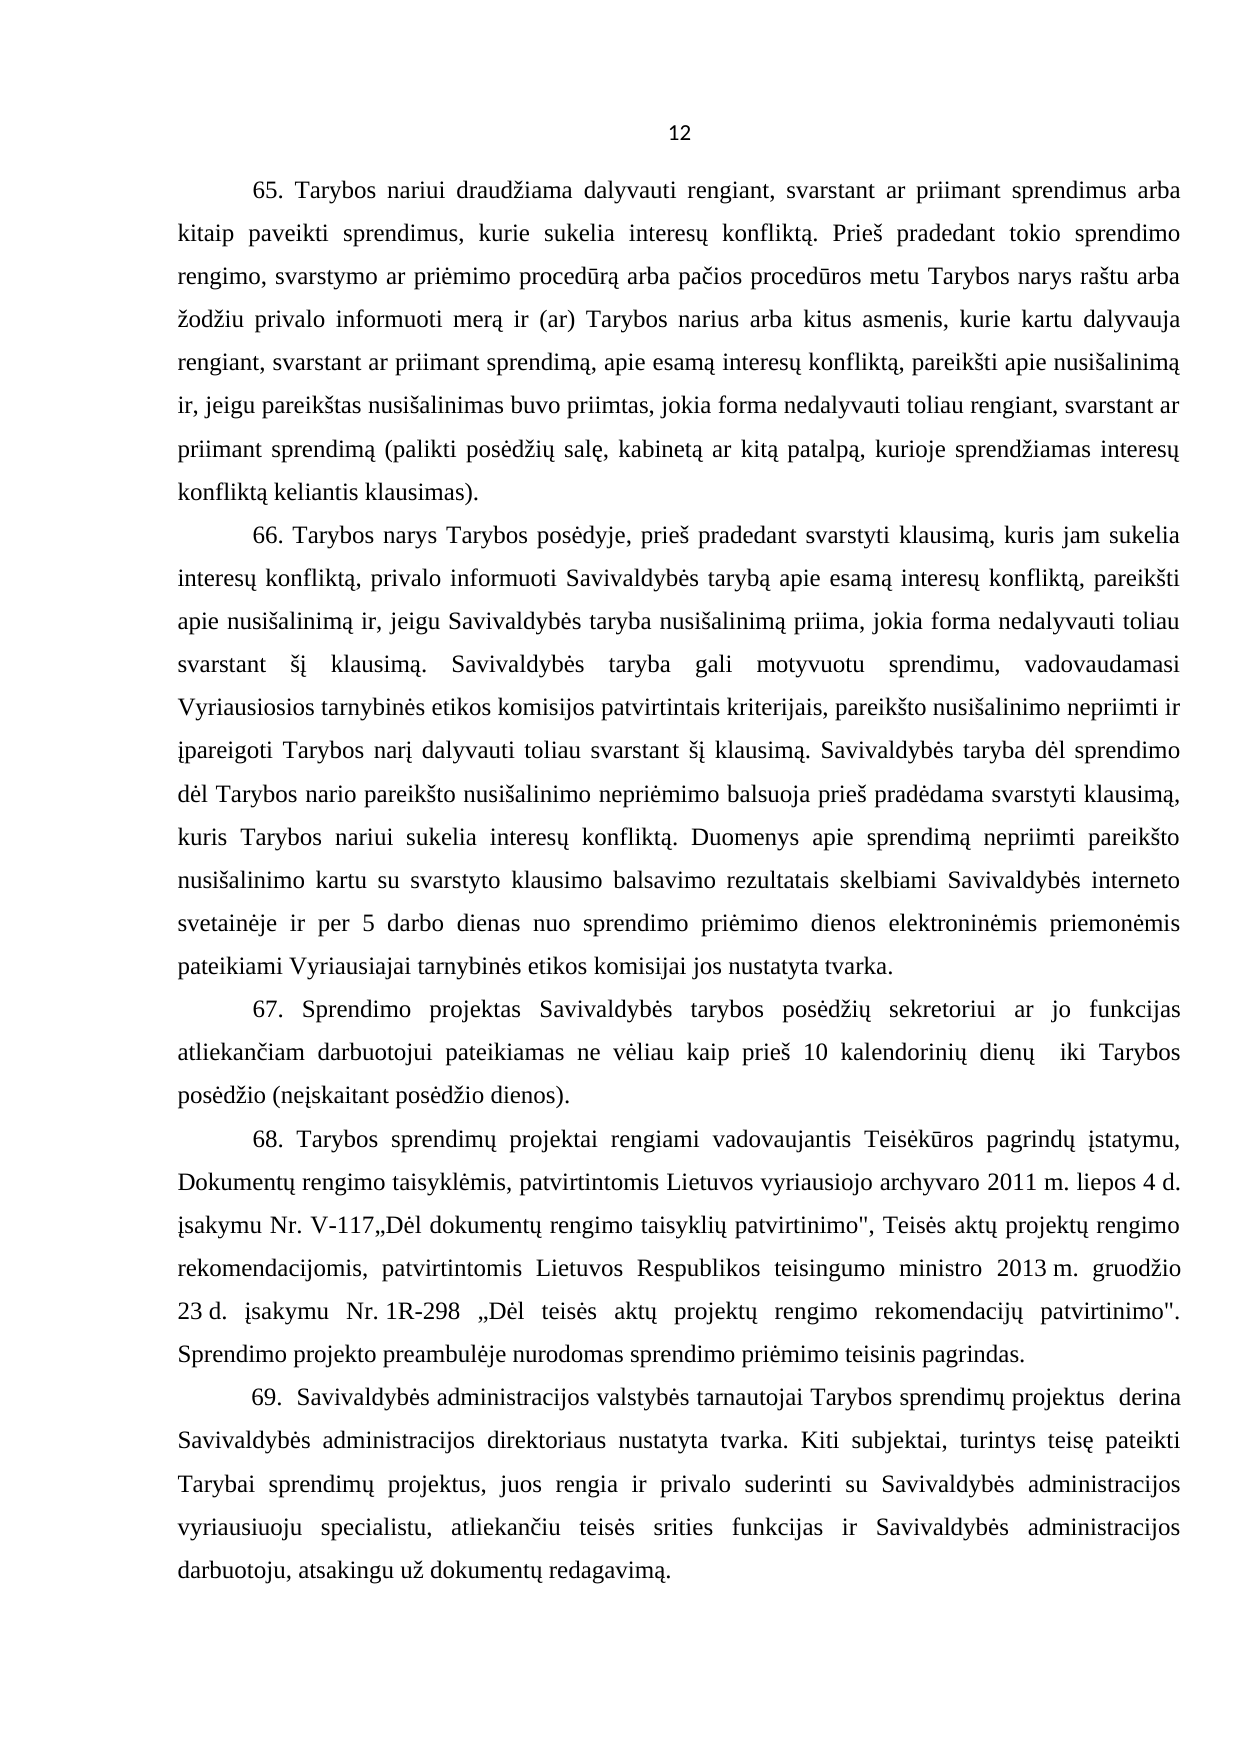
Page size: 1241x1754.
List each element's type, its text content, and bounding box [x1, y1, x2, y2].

text 69. Savivaldybės administracijos valstybės tarnautojai Tarybos sprendimų projektus derina Savivaldybės administracijos direktoriaus nustatyta tvarka. Kiti subjektai, turintys teisę pateikti Tarybai sprendimų projektus, juos rengia ir privalo suderinti su Savivaldybės administracijos vyriausiuoju specialistu, atliekančiu teisės srities funkcijas ir Savivaldybės administracijos darbuotoju, atsakingu už dokumentų redagavimą. [177, 1382, 1181, 1584]
text 67. Sprendimo projektas Savivaldybės tarybos posėdžių sekretoriui ar jo funkcijas atliekančiam darbuotojui pateikiamas ne vėliau kaip prieš 10 kalendorinių dienų iki Tarybos posėdžio (neįskaitant posėdžio dienos). [177, 994, 1181, 1109]
text 68. Tarybos sprendimų projektai rengiami vadovaujantis Teisėkūros pagrindų įstatymu, Dokumentų rengimo taisyklėmis, patvirtintomis Lietuvos vyriausiojo archyvaro 2011 m. liepos 4 d. įsakymu Nr. V-117„Dėl dokumentų rengimo taisyklių patvirtinimo", Teisės aktų projektų rengimo rekomendacijomis, patvirtintomis Lietuvos Respublikos teisingumo ministro 2013 m. gruodžio 23 d. įsakymu Nr. 1R-298 „Dėl teisės aktų projektų rengimo rekomendacijų patvirtinimo". Sprendimo projekto preambulėje nurodomas sprendimo priėmimo teisinis pagrindas. [177, 1124, 1181, 1368]
text 66. Tarybos narys Tarybos posėdyje, prieš pradedant svarstyti klausimą, kuris jam sukelia interesų konfliktą, privalo informuoti Savivaldybės tarybą apie esamą interesų konfliktą, pareikšti apie nusišalinimą ir, jeigu Savivaldybės taryba nusišalinimą priima, jokia forma nedalyvauti toliau svarstant šį klausimą. Savivaldybės taryba gali motyvuotu sprendimu, vadovaudamasi Vyriausiosios tarnybinės etikos komisijos patvirtintais kriterijais, pareikšto nusišalinimo nepriimti ir įpareigoti Tarybos narį dalyvauti toliau svarstant šį klausimą. Savivaldybės taryba dėl sprendimo dėl Tarybos nario pareikšto nusišalinimo nepriėmimo balsuoja prieš pradėdama svarstyti klausimą, kuris Tarybos nariui sukelia interesų konfliktą. Duomenys apie sprendimą nepriimti pareikšto nusišalinimo kartu su svarstyto klausimo balsavimo rezultatais skelbiami Savivaldybės interneto svetainėje ir per 5 darbo dienas nuo sprendimo priėmimo dienos elektroninėmis priemonėmis pateikiami Vyriausiajai tarnybinės etikos komisijai jos nustatyta tvarka. [177, 520, 1181, 980]
text 65. Tarybos nariui draudžiama dalyvauti rengiant, svarstant ar priimant sprendimus arba kitaip paveikti sprendimus, kurie sukelia interesų konfliktą. Prieš pradedant tokio sprendimo rengimo, svarstymo ar priėmimo procedūrą arba pačios procedūros metu Tarybos narys raštu arba žodžiu privalo informuoti merą ir (ar) Tarybos narius arba kitus asmenis, kurie kartu dalyvauja rengiant, svarstant ar priimant sprendimą, apie esamą interesų konfliktą, pareikšti apie nusišalinimą ir, jeigu pareikštas nusišalinimas buvo priimtas, jokia forma nedalyvauti toliau rengiant, svarstant ar priimant sprendimą (palikti posėdžių salę, kabinetą ar kitą patalpą, kurioje sprendžiamas interesų konfliktą keliantis klausimas). [177, 175, 1181, 506]
